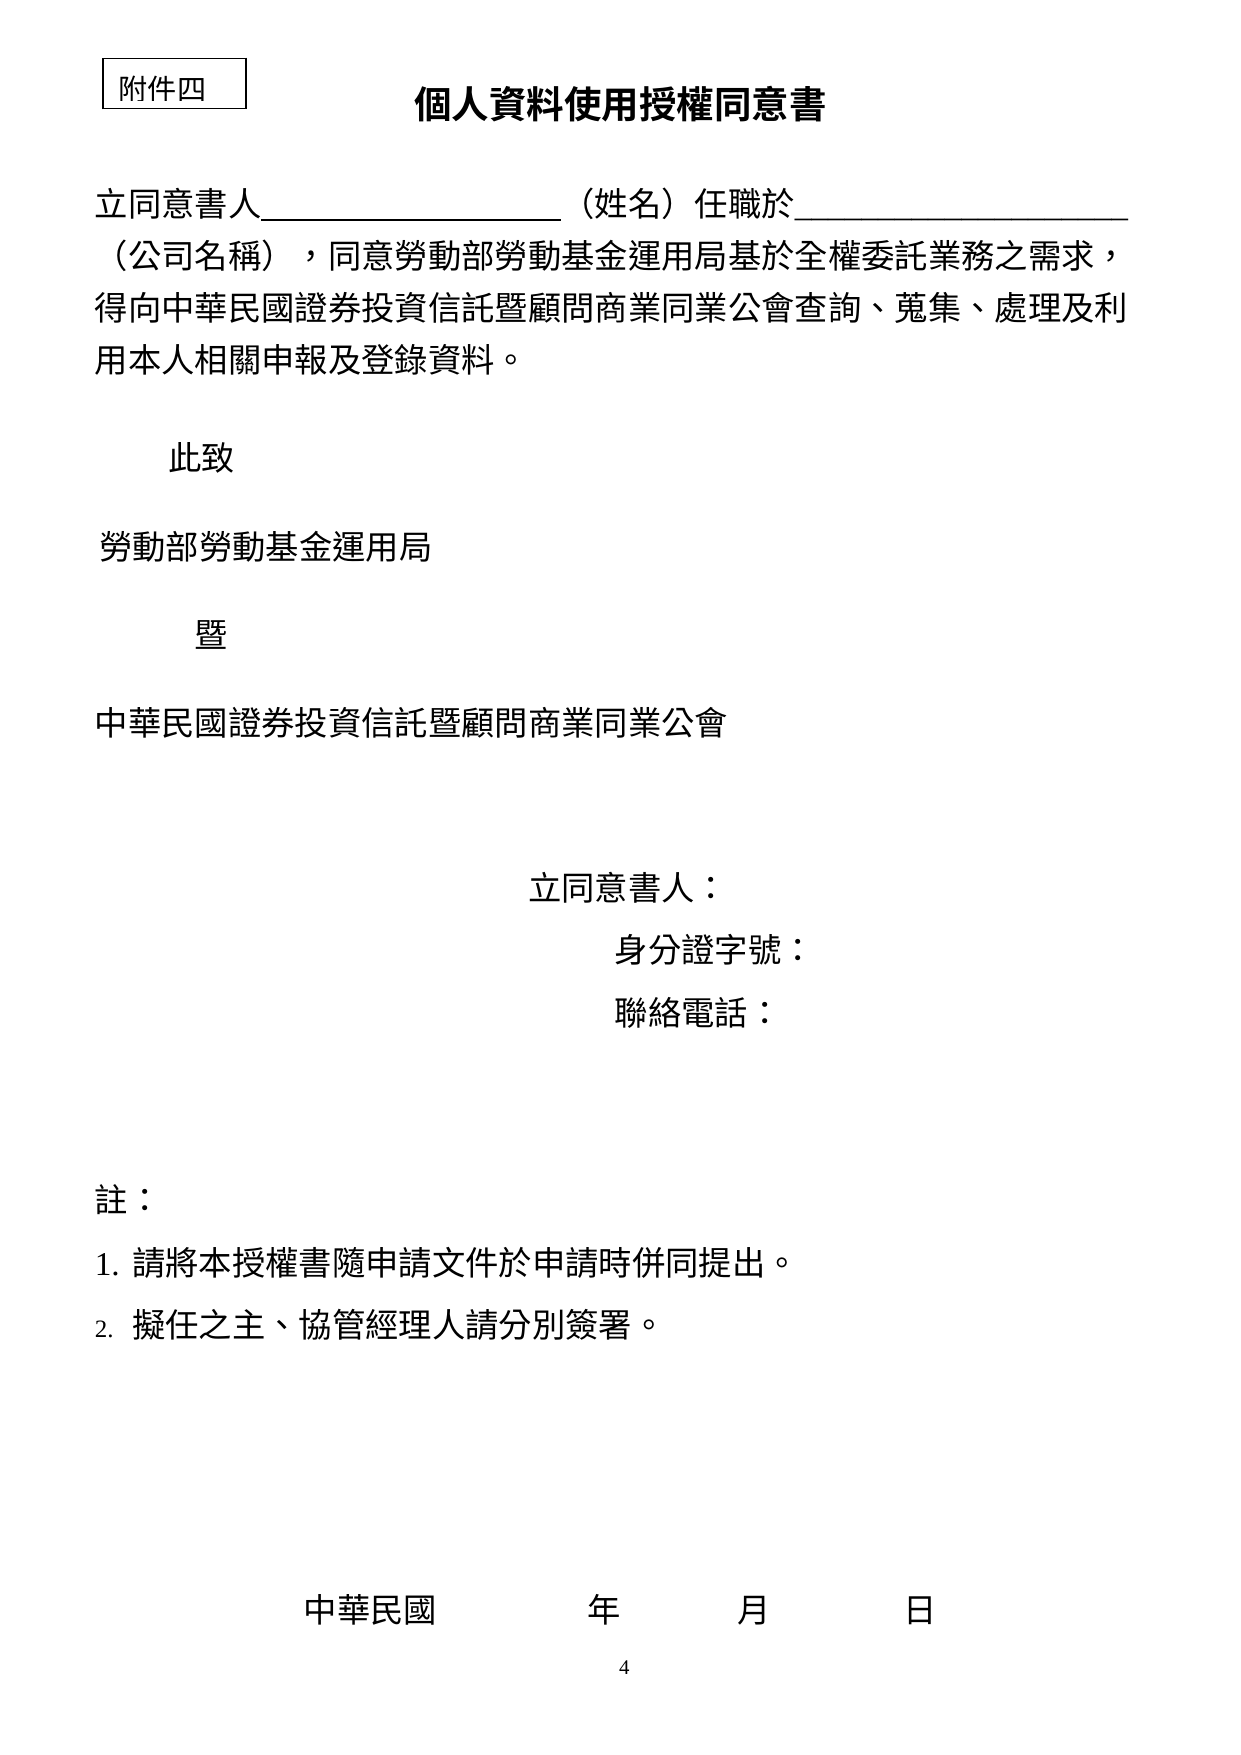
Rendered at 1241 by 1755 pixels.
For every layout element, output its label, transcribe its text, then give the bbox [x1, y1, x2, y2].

text 勞動部勞動基金運用局 [94, 517, 1146, 569]
list 擬任之主、協管經理人請分別簽署。 [94, 1287, 1146, 1350]
text 立同意書人 （姓名）任職於____________________ （公司名稱），同意勞動部勞動基金運用局基於全權委託業務之需求，得向中華民國證券投資信託暨顧問商業同業公會查詢、蒐集、處理及利用本人相關申報及登錄資料。 [94, 175, 1146, 383]
text 聯絡電話： [94, 975, 1146, 1037]
text 此致 [94, 435, 1146, 479]
text 附件四 [118, 67, 230, 100]
text 立同意書人： [94, 850, 1146, 912]
text 身分證字號： [94, 912, 1146, 975]
text 暨 [94, 612, 1146, 656]
text 中華民國 年 月 日 [94, 1587, 1146, 1631]
text 中華民國證券投資信託暨顧問商業同業公會 [94, 700, 1146, 744]
text 註： [94, 1162, 1146, 1225]
text 個人資料使用授權同意書 [104, 59, 245, 108]
list 請將本授權書隨申請文件於申請時併同提出。 [94, 1225, 1146, 1287]
text 個人資料使用授權同意書 [94, 75, 1146, 129]
